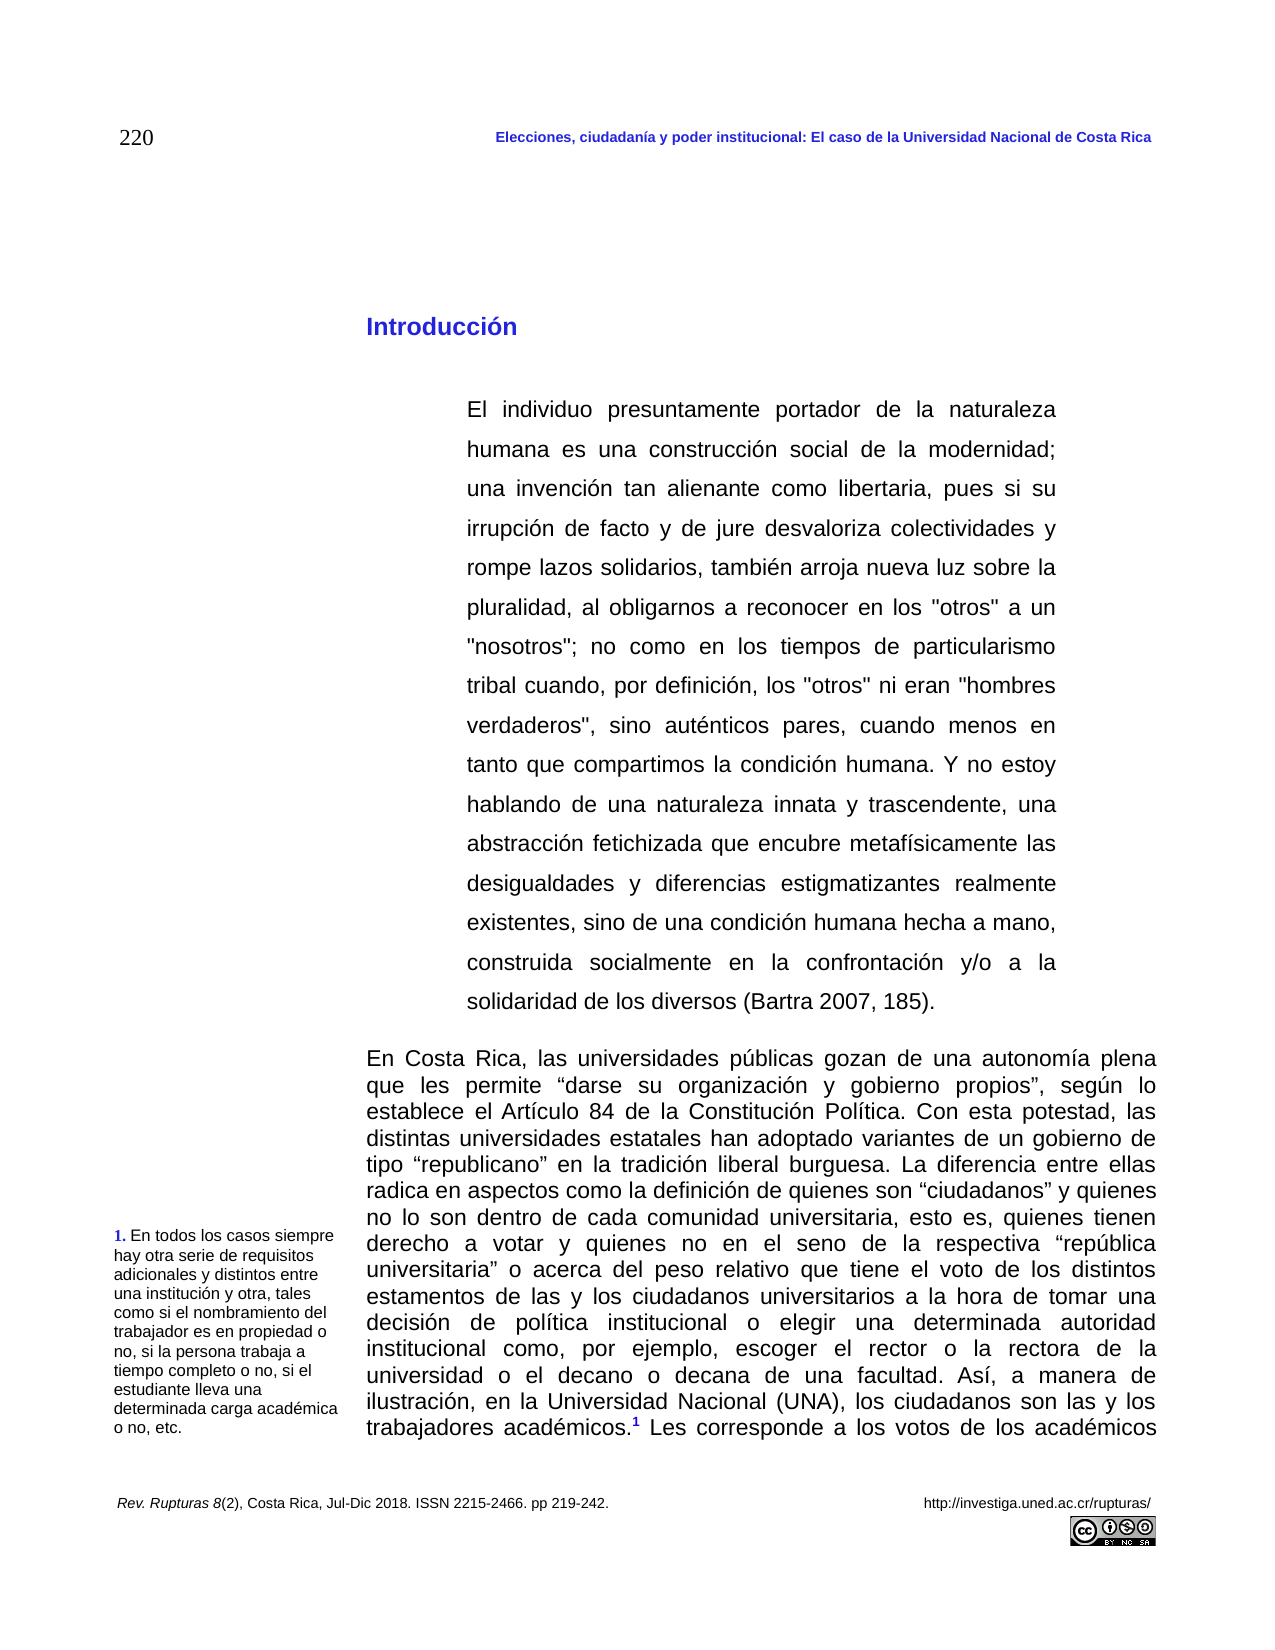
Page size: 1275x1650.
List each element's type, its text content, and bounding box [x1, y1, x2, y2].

text El individuo presuntamente portador de la naturaleza humana es una construcción social de la modernidad; una invención tan alienante como libertaria, pues si su irrupción de facto y de jure desvaloriza colectividades y rompe lazos solidarios, también arroja nueva luz sobre la pluralidad, al obligarnos a reconocer en los "otros" a un "nosotros"; no como en los tiempos de particularismo tribal cuando, por definición, los "otros" ni eran "hombres verdaderos", sino auténticos pares, cuando menos en tanto que compartimos la condición humana. Y no estoy hablando de una naturaleza innata y trascendente, una abstracción fetichizada que encubre metafísicamente las desigualdades y diferencias estigmatizantes realmente existentes, sino de una condición humana hecha a mano, construida socialmente en la confrontación y/o a la solidaridad de los diversos (Bartra 2007, 185). [467, 396, 1056, 1014]
text En Costa Rica, las universidades públicas gozan de una autonomía plena que les permite “darse su organización y gobierno propios”, según lo establece el Artículo 84 de la Constitución Política. Con esta potestad, las distintas universidades estatales han adoptado variantes de un gobierno de tipo “republicano” en la tradición liberal burguesa. La diferencia entre ellas radica en aspectos como la definición de quienes son “ciudadanos” y quienes no lo son dentro de cada comunidad universitaria, esto es, quienes tienen derecho a votar y quienes no en el seno de la respectiva “república universitaria” o acerca del peso relativo que tiene el voto de los distintos estamentos de las y los ciudadanos universitarios a la hora de tomar una decisión de política institucional o elegir una determinada autoridad institucional como, por ejemplo, escoger el rector o la rectora de la universidad o el decano o decana de una facultad. Así, a manera de ilustración, en la Universidad Nacional (UNA), los ciudadanos son las y los trabajadores académicos.1 Les corresponde a los votos de los académicos [366, 1045, 1157, 1441]
subtitle Introducción [366, 311, 1157, 340]
picture [1070, 1516, 1156, 1546]
